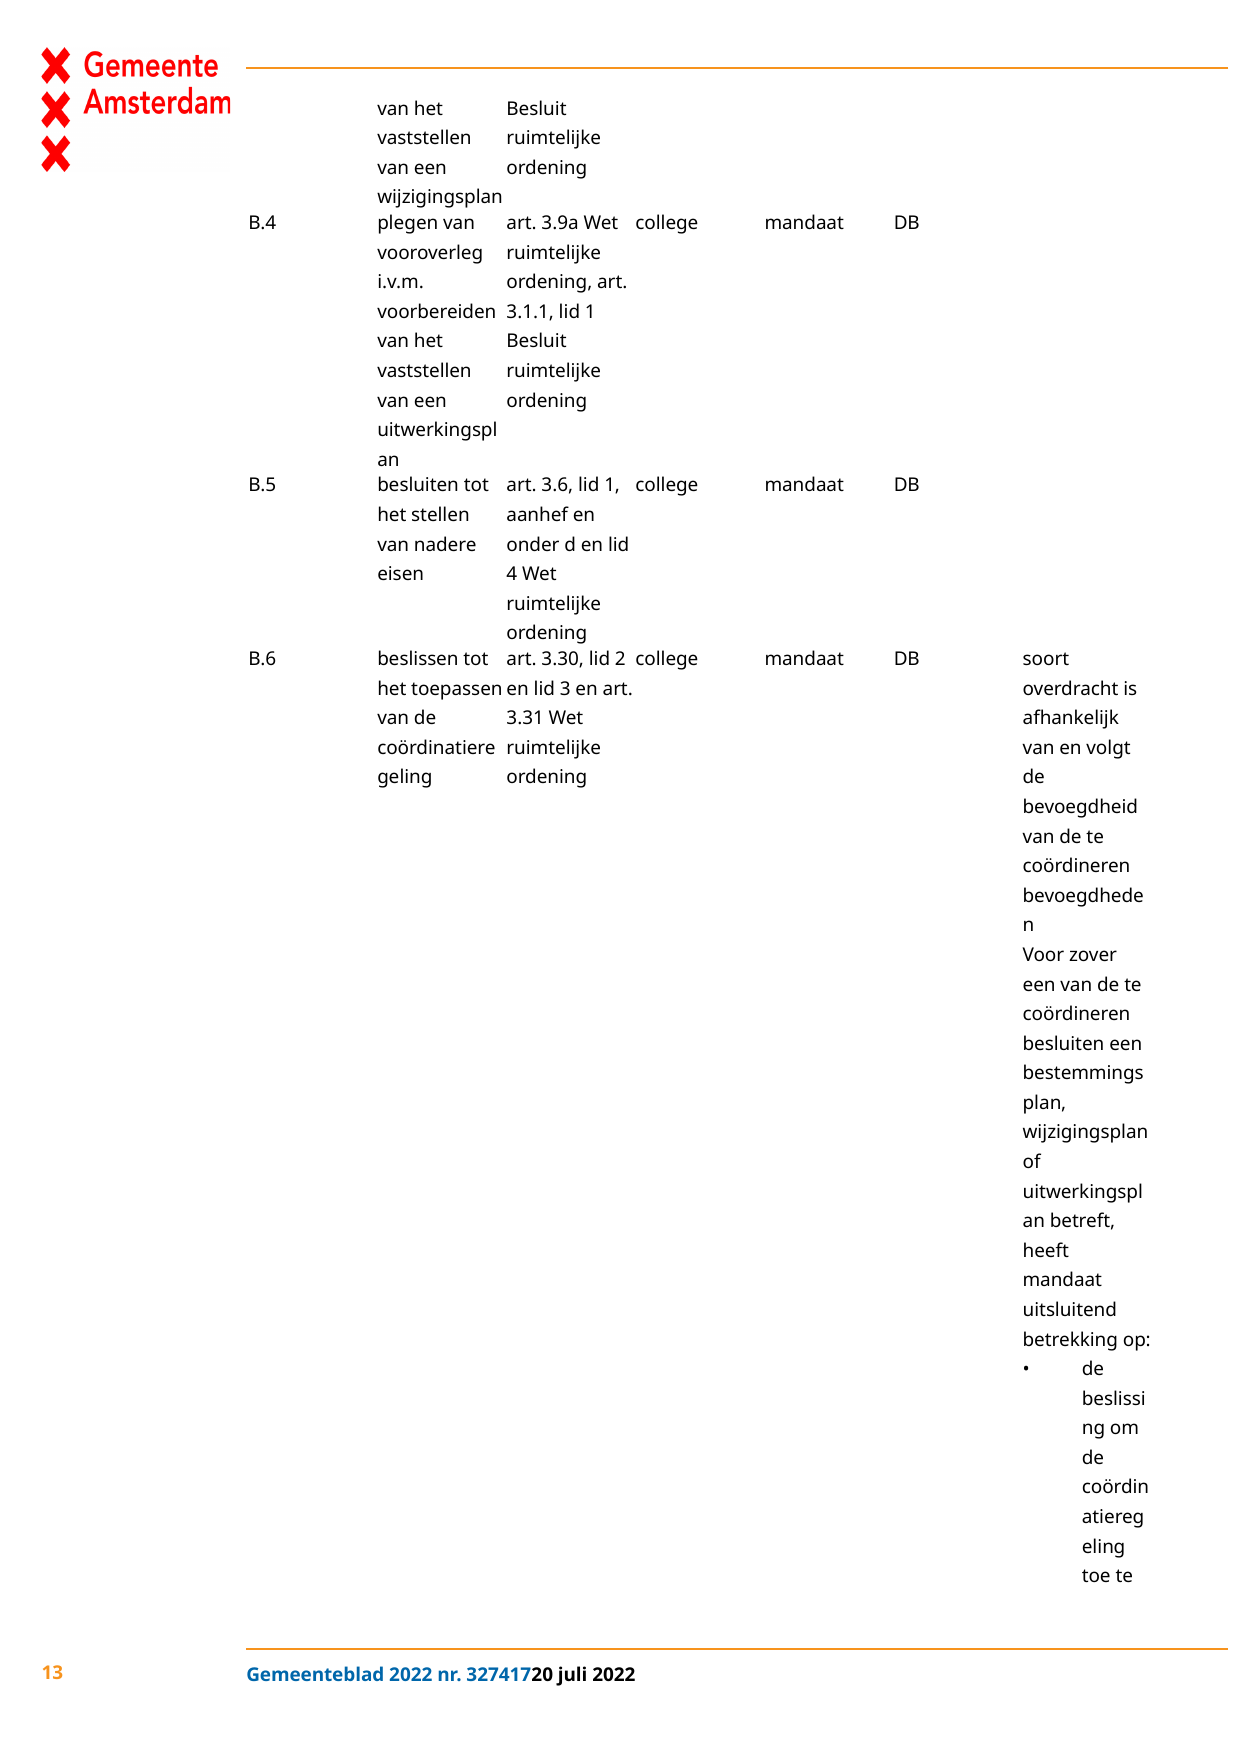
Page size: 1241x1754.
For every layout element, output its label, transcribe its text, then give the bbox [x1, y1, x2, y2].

table_cell [1023, 472, 1152, 645]
table_cell [635, 95, 764, 209]
table_cell [248, 95, 377, 209]
table_cell mandaat [764, 209, 893, 472]
table_cell B.5 [248, 472, 377, 645]
table_cell besluiten tot het stellen van nadere eisen [377, 472, 506, 645]
table_cell van het vaststellen van een wijzigingsplan [377, 95, 506, 209]
table_cell [764, 95, 893, 209]
table_cell [894, 95, 1022, 209]
table_cell soort overdracht is afhankelijk van en volgt de bevoegdheid van de te coördineren bevoegdheden Voor zover een van de te coördineren besluiten een bestemmingsplan, wijzigingsplan of uitwerkingsplan betreft, heeft mandaat uitsluitend betrekking op: de beslissing om de coördinatieregeling toe te passen beslissingen en handelingen die samenvallen/samen-lopen met beslissingen in het kader van de voorbereiding van het bestemmingsplan, wijzigings- en uitwerkingsplan [1023, 645, 1152, 1588]
picture [41, 47, 231, 172]
table_cell mandaat [764, 645, 893, 1588]
table_cell college [635, 645, 764, 1588]
table_cell [1023, 209, 1152, 472]
table_cell B.6 [248, 645, 377, 1588]
table_cell DB [894, 645, 1022, 1588]
table_cell plegen van vooroverleg i.v.m. voorbereiden van het vaststellen van een uitwerkingsplan [377, 209, 506, 472]
table_cell mandaat [764, 472, 893, 645]
table_cell college [635, 209, 764, 472]
table_cell art. 3.9a Wet ruimtelijke ordening, art. 3.1.1, lid 1 Besluit ruimtelijke ordening [506, 209, 635, 472]
table_cell beslissen tot het toepassen van de coördinatieregeling [377, 645, 506, 1588]
table_cell art. 3.30, lid 2 en lid 3 en art. 3.31 Wet ruimtelijke ordening [506, 645, 635, 1588]
table_cell DB [894, 472, 1022, 645]
table_cell DB [894, 209, 1022, 472]
table_cell B.4 [248, 209, 377, 472]
table_cell [1023, 95, 1152, 209]
table_cell art. 3.6, lid 1, aanhef en onder d en lid 4 Wet ruimtelijke ordening [506, 472, 635, 645]
table_cell college [635, 472, 764, 645]
table_cell Besluit ruimtelijke ordening [506, 95, 635, 209]
